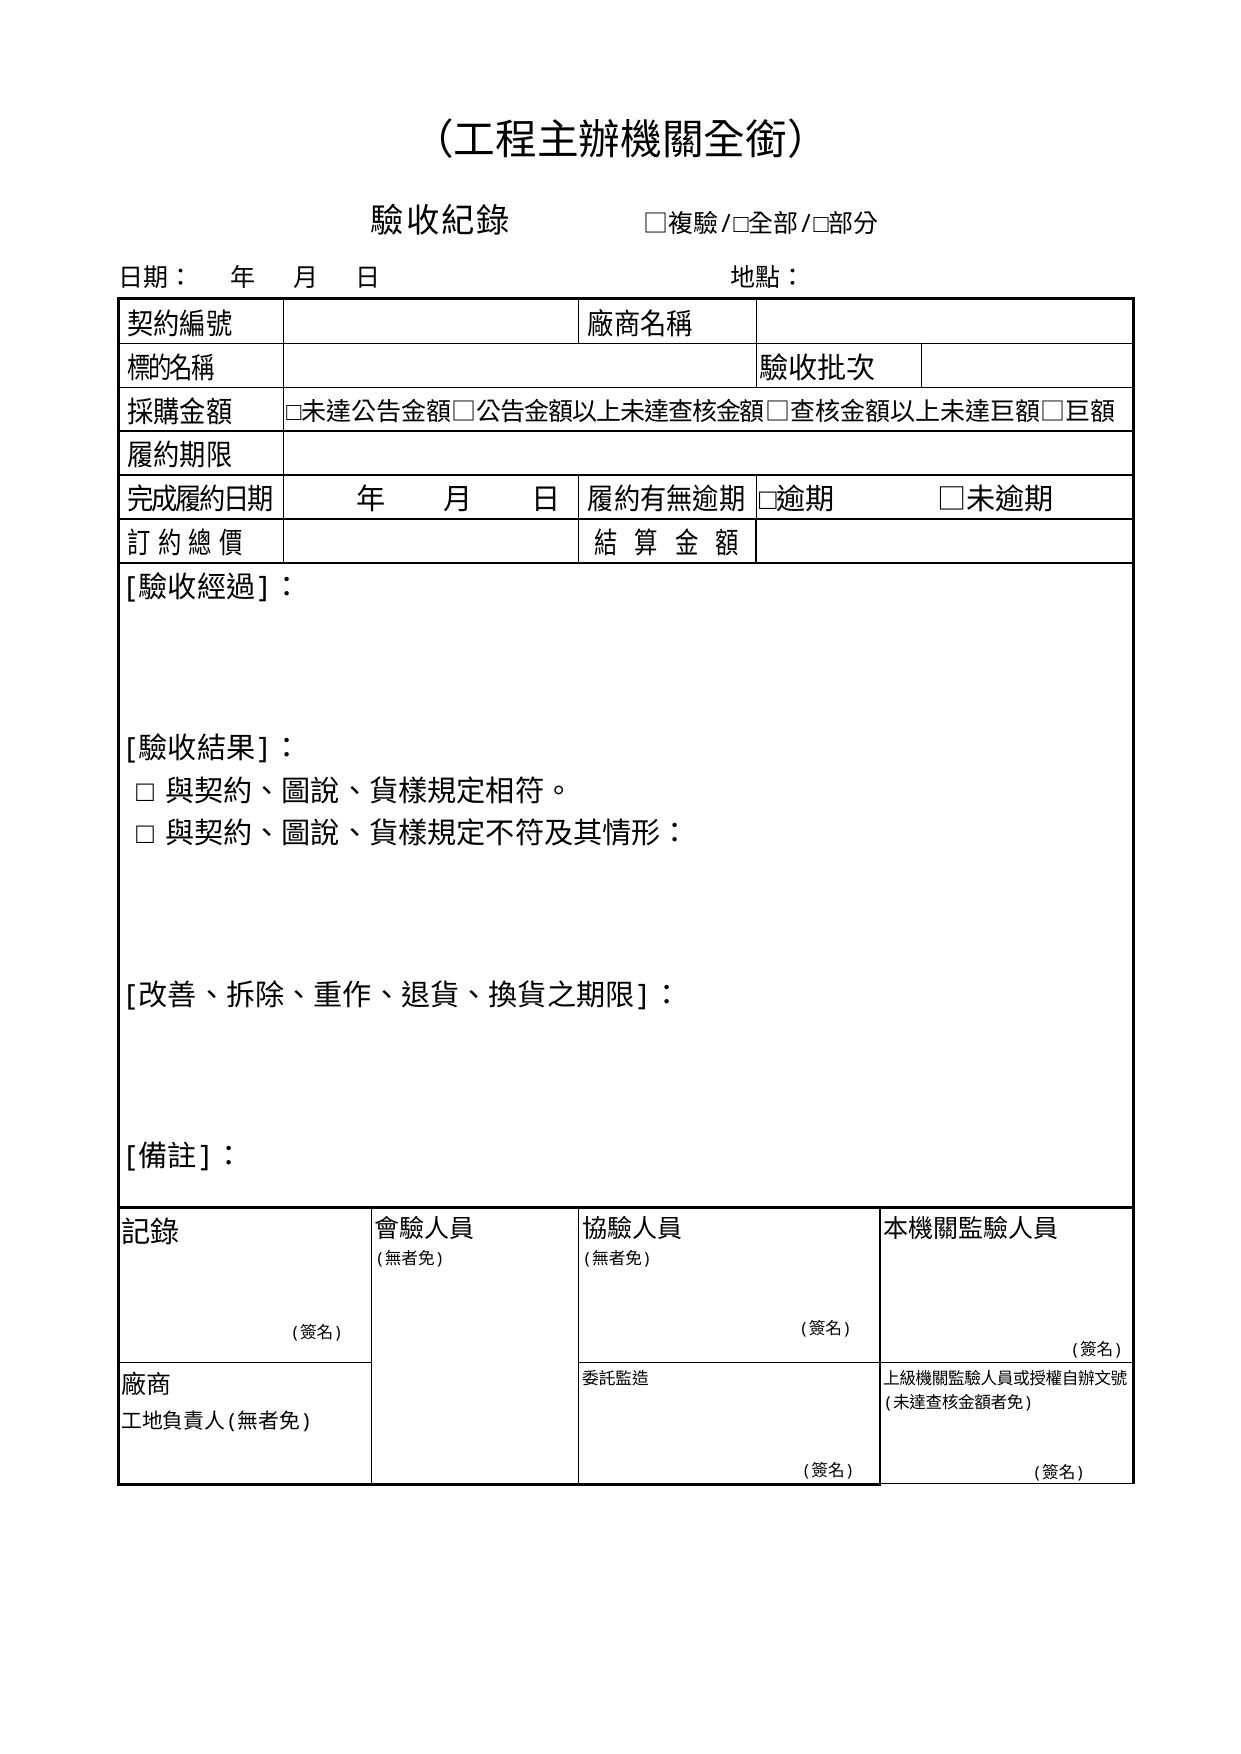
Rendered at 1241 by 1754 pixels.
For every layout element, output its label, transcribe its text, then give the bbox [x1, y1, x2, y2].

table_cell [284, 344, 756, 387]
table_cell □逾期 □未逾期 [757, 476, 1132, 518]
table_cell [757, 520, 1132, 562]
table_cell □未達公告金額□公告金額以上未達查核金額□查核金額以上未達巨額□巨額 [284, 388, 1132, 430]
table_cell 驗收批次 [757, 344, 921, 387]
table_cell 履約有無逾期 [579, 476, 756, 518]
table_cell 工地負責人(無者免) [120, 1401, 371, 1483]
text 驗收紀錄 □複驗/□全部/□部分 [118, 189, 1131, 243]
table_cell 完成履約日期 [120, 476, 283, 518]
table_header [284, 300, 578, 343]
table_header 契約編號 [120, 300, 283, 343]
table_cell 標的名稱 [120, 344, 283, 387]
table_cell 履約期限 [120, 432, 283, 474]
table_cell [284, 432, 1132, 474]
table_cell [922, 344, 1132, 387]
table_header [757, 300, 1132, 343]
text （工程主辦機關全銜） [118, 118, 1122, 164]
table_header 廠商名稱 [579, 300, 756, 343]
table_cell [驗收經過]： [驗收結果]： 與契約、圖說、貨樣規定相符。 與契約、圖說、貨樣規定不符及其情形： [改善、拆除、重作、退貨、換貨之期限]： [備註]： [120, 564, 1132, 1206]
table_cell 上級機關監驗人員或授權自辦文號 (未達查核金額者免) (簽名) [881, 1363, 1132, 1483]
table_cell 年 月 日 [284, 476, 578, 518]
table_cell [284, 520, 578, 562]
table_cell 採購金額 [120, 388, 283, 430]
table_cell 記錄 (簽名) [120, 1209, 371, 1362]
table_cell 本機關監驗人員 (簽名) [881, 1209, 1132, 1362]
table_cell 結 算 金 額 [579, 520, 755, 562]
table_cell 訂 約 總 價 [120, 520, 283, 562]
table_cell 協驗人員 (無者免) (簽名) [579, 1209, 879, 1362]
text 日期： 年 月 日 地點： [118, 243, 1122, 297]
table_cell 委託監造 (簽名) [579, 1363, 879, 1483]
table_cell 會驗人員 (無者免) [372, 1209, 578, 1483]
table_cell 廠商 [120, 1363, 371, 1401]
